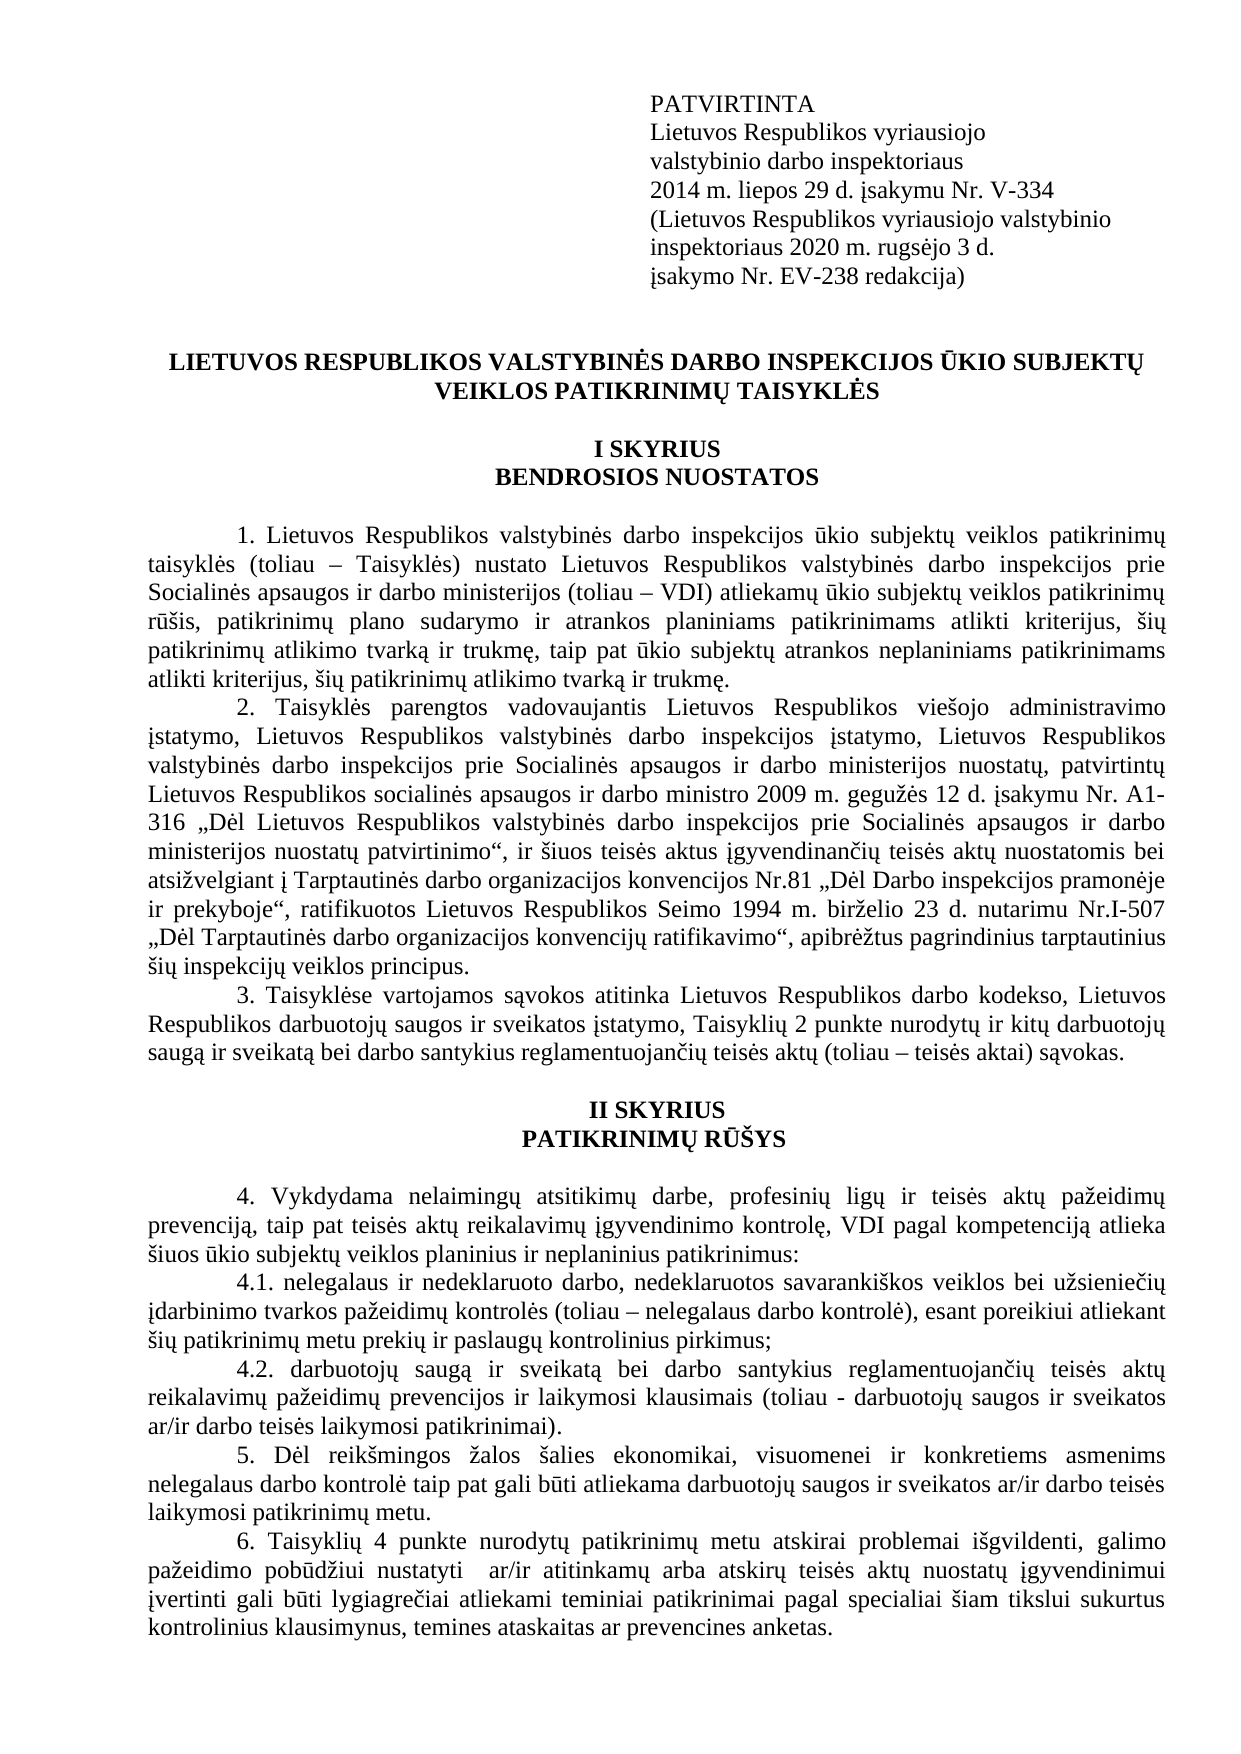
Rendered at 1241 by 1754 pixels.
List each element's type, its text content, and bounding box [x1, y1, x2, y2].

text įsakymo Nr. EV-238 redakcija) [591, 261, 1166, 290]
text II SKYRIUS [148, 1095, 1166, 1124]
text 1. Lietuvos Respublikos valstybinės darbo inspekcijos ūkio subjektų veiklos patikrinimų taisyklės (toliau – Taisyklės) nustato Lietuvos Respublikos valstybinės darbo inspekcijos prie Socialinės apsaugos ir darbo ministerijos (toliau – VDI) atliekamų ūkio subjektų veiklos patikrinimų rūšis, patikrinimų plano sudarymo ir atrankos planiniams patikrinimams atlikti kriterijus, šių patikrinimų atlikimo tvarką ir trukmę, taip pat ūkio subjektų atrankos neplaniniams patikrinimams atlikti kriterijus, šių patikrinimų atlikimo tvarką ir trukmę. [148, 520, 1166, 692]
text I SKYRIUS [148, 434, 1166, 462]
text 6. Taisyklių 4 punkte nurodytų patikrinimų metu atskirai problemai išgvildenti, galimo pažeidimo pobūdžiui nustatyti ar/ir atitinkamų arba atskirų teisės aktų nuostatų įgyvendinimui įvertinti gali būti lygiagrečiai atliekami teminiai patikrinimai pagal specialiai šiam tikslui sukurtus kontrolinius klausimynus, temines ataskaitas ar prevencines anketas. [148, 1526, 1166, 1641]
text 4.1. nelegalaus ir nedeklaruoto darbo, nedeklaruotos savarankiškos veiklos bei užsieniečių įdarbinimo tvarkos pažeidimų kontrolės (toliau – nelegalaus darbo kontrolė), esant poreikiui atliekant šių patikrinimų metu prekių ir paslaugų kontrolinius pirkimus; [148, 1267, 1166, 1354]
text PATVIRTINTA [148, 89, 1166, 117]
text inspektoriaus 2020 m. rugsėjo 3 d. [591, 232, 1166, 261]
text (Lietuvos Respublikos vyriausiojo valstybinio [591, 204, 1166, 232]
text 5. Dėl reikšmingos žalos šalies ekonomikai, visuomenei ir konkretiems asmenims nelegalaus darbo kontrolė taip pat gali būti atliekama darbuotojų saugos ir sveikatos ar/ir darbo teisės laikymosi patikrinimų metu. [148, 1440, 1166, 1526]
text 2. Taisyklės parengtos vadovaujantis Lietuvos Respublikos viešojo administravimo įstatymo, Lietuvos Respublikos valstybinės darbo inspekcijos įstatymo, Lietuvos Respublikos valstybinės darbo inspekcijos prie Socialinės apsaugos ir darbo ministerijos nuostatų, patvirtintų Lietuvos Respublikos socialinės apsaugos ir darbo ministro 2009 m. gegužės 12 d. įsakymu Nr. A1-316 „Dėl Lietuvos Respublikos valstybinės darbo inspekcijos prie Socialinės apsaugos ir darbo ministerijos nuostatų patvirtinimo“, ir šiuos teisės aktus įgyvendinančių teisės aktų nuostatomis bei atsižvelgiant į Tarptautinės darbo organizacijos konvencijos Nr.81 „Dėl Darbo inspekcijos pramonėje ir prekyboje“, ratifikuotos Lietuvos Respublikos Seimo 1994 m. birželio 23 d. nutarimu Nr.I-507 „Dėl Tarptautinės darbo organizacijos konvencijų ratifikavimo“, apibrėžtus pagrindinius tarptautinius šių inspekcijų veiklos principus. [148, 692, 1166, 980]
text 4.2. darbuotojų saugą ir sveikatą bei darbo santykius reglamentuojančių teisės aktų reikalavimų pažeidimų prevencijos ir laikymosi klausimais (toliau - darbuotojų saugos ir sveikatos ar/ir darbo teisės laikymosi patikrinimai). [148, 1354, 1166, 1440]
text 3. Taisyklėse vartojamos sąvokos atitinka Lietuvos Respublikos darbo kodekso, Lietuvos Respublikos darbuotojų saugos ir sveikatos įstatymo, Taisyklių 2 punkte nurodytų ir kitų darbuotojų saugą ir sveikatą bei darbo santykius reglamentuojančių teisės aktų (toliau – teisės aktai) sąvokas. [148, 980, 1166, 1066]
text LIETUVOS RESPUBLIKOS VALSTYBINĖS DARBO INSPEKCIJOS ŪKIO SUBJEKTŲ VEIKLOS PATIKRINIMŲ TAISYKLĖS [148, 347, 1166, 405]
text 2014 m. liepos 29 d. įsakymu Nr. V-334 [148, 175, 1166, 204]
text BENDROSIOS NUOSTATOS [148, 462, 1166, 491]
text Lietuvos Respublikos vyriausiojo [148, 117, 1166, 146]
text 4. Vykdydama nelaimingų atsitikimų darbe, profesinių ligų ir teisės aktų pažeidimų prevenciją, taip pat teisės aktų reikalavimų įgyvendinimo kontrolę, VDI pagal kompetenciją atlieka šiuos ūkio subjektų veiklos planinius ir neplaninius patikrinimus: [148, 1181, 1166, 1267]
text PATIKRINIMŲ RŪŠYS [148, 1124, 1166, 1152]
text valstybinio darbo inspektoriaus [148, 146, 1166, 175]
